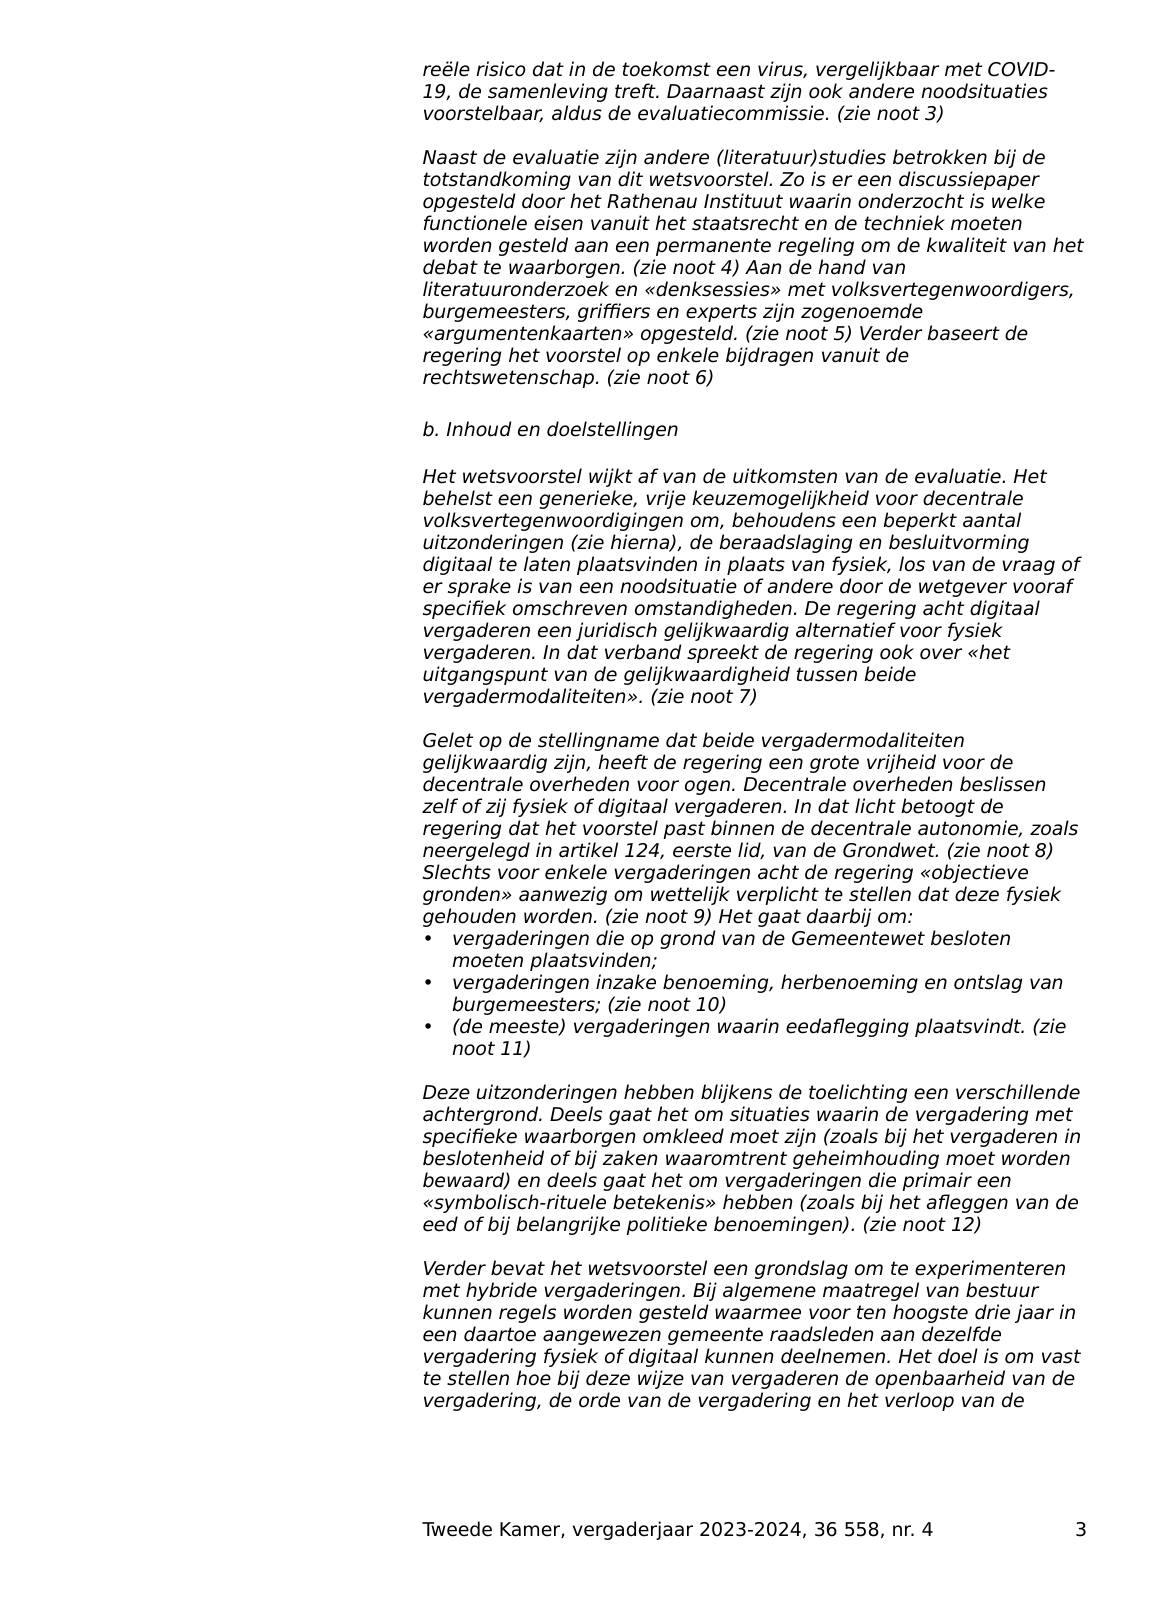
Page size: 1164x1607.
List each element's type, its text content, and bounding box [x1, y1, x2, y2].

text • vergaderingen die op grond van de Gemeentewet besloten moeten plaatsvinden; [422, 928, 1087, 972]
text reële risico dat in de toekomst een virus, vergelijkbaar met COVID-19, de samenleving treft. Daarnaast zijn ook andere noodsituaties voorstelbaar, aldus de evaluatiecommissie. (zie noot 3) [422, 59, 1087, 125]
text Het wetsvoorstel wijkt af van de uitkomsten van de evaluatie. Het behelst een generieke, vrije keuzemogelijkheid voor decentrale volksvertegenwoordigingen om, behoudens een beperkt aantal uitzonderingen (zie hierna), de beraadslaging en besluitvorming digitaal te laten plaatsvinden in plaats van fysiek, los van de vraag of er sprake is van een noodsituatie of andere door de wetgever vooraf specifiek omschreven omstandigheden. De regering acht digitaal vergaderen een juridisch gelijkwaardig alternatief voor fysiek vergaderen. In dat verband spreekt de regering ook over «het uitgangspunt van de gelijkwaardigheid tussen beide vergadermodaliteiten». (zie noot 7) [422, 466, 1087, 708]
text Gelet op de stellingname dat beide vergadermodaliteiten gelijkwaardig zijn, heeft de regering een grote vrijheid voor de decentrale overheden voor ogen. Decentrale overheden beslissen zelf of zij fysiek of digitaal vergaderen. In dat licht betoogt de regering dat het voorstel past binnen de decentrale autonomie, zoals neergelegd in artikel 124, eerste lid, van de Grondwet. (zie noot 8) Slechts voor enkele vergaderingen acht de regering «objectieve gronden» aanwezig om wettelijk verplicht te stellen dat deze fysiek gehouden worden. (zie noot 9) Het gaat daarbij om: [422, 730, 1087, 928]
text Naast de evaluatie zijn andere (literatuur)studies betrokken bij de totstandkoming van dit wetsvoorstel. Zo is er een discussiepaper opgesteld door het Rathenau Instituut waarin onderzocht is welke functionele eisen vanuit het staatsrecht en de techniek moeten worden gesteld aan een permanente regeling om de kwaliteit van het debat te waarborgen. (zie noot 4) Aan de hand van literatuuronderzoek en «denksessies» met volksvertegenwoordigers, burgemeesters, griffiers en experts zijn zogenoemde «argumentenkaarten» opgesteld. (zie noot 5) Verder baseert de regering het voorstel op enkele bijdragen vanuit de rechtswetenschap. (zie noot 6) [422, 147, 1087, 389]
text • (de meeste) vergaderingen waarin eedaflegging plaatsvindt. (zie noot 11) [422, 1016, 1087, 1059]
text Verder bevat het wetsvoorstel een grondslag om te experimenteren met hybride vergaderingen. Bij algemene maatregel van bestuur kunnen regels worden gesteld waarmee voor ten hoogste drie jaar in een daartoe aangewezen gemeente raadsleden aan dezelfde vergadering fysiek of digitaal kunnen deelnemen. Het doel is om vast te stellen hoe bij deze wijze van vergaderen de openbaarheid van de vergadering, de orde van de vergadering en het verloop van de [422, 1258, 1087, 1412]
text • vergaderingen inzake benoeming, herbenoeming en ontslag van burgemeesters; (zie noot 10) [422, 972, 1087, 1016]
text Deze uitzonderingen hebben blijkens de toelichting een verschillende achtergrond. Deels gaat het om situaties waarin de vergadering met specifieke waarborgen omkleed moet zijn (zoals bij het vergaderen in beslotenheid of bij zaken waaromtrent geheimhouding moet worden bewaard) en deels gaat het om vergaderingen die primair een «symbolisch-rituele betekenis» hebben (zoals bij het afleggen van de eed of bij belangrijke politieke benoemingen). (zie noot 12) [422, 1082, 1087, 1236]
subtitle b. Inhoud en doelstellingen [422, 419, 1087, 441]
